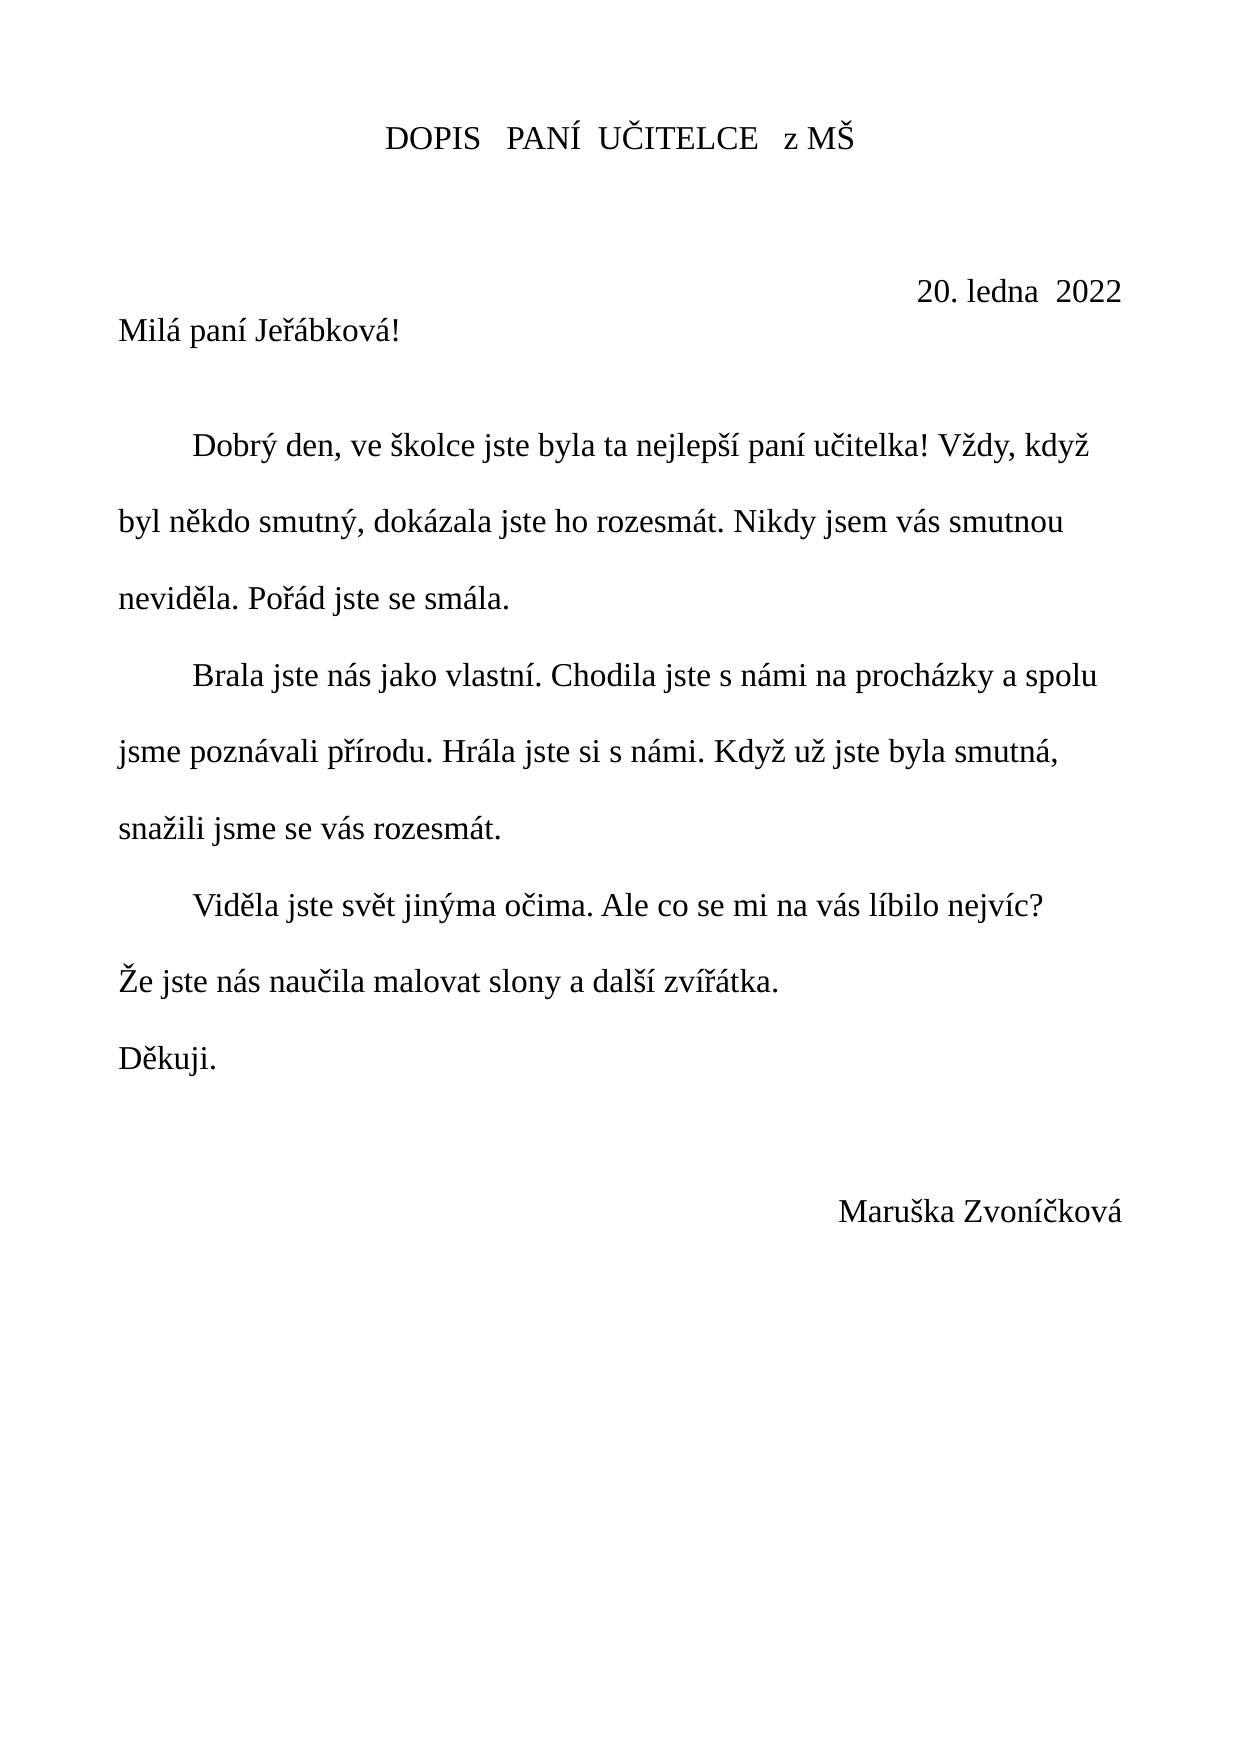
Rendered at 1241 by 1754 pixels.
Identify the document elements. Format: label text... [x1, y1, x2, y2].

text snažili jsme se vás rozesmát. [118, 808, 1122, 846]
text Maruška Zvoníčková [118, 1191, 1122, 1230]
text Děkuji. [118, 1038, 1122, 1076]
text Brala jste nás jako vlastní. Chodila jste s námi na procházky a spolu [118, 655, 1122, 693]
text DOPIS PANÍ UČITELCE z MŠ [118, 118, 1122, 156]
text byl někdo smutný, dokázala jste ho rozesmát. Nikdy jsem vás smutnou [118, 501, 1122, 540]
text Viděla jste svět jinýma očima. Ale co se mi na vás líbilo nejvíc? [118, 885, 1122, 923]
text Milá paní Jeřábková! [118, 310, 1122, 348]
text Dobrý den, ve školce jste byla ta nejlepší paní učitelka! Vždy, když [118, 425, 1122, 463]
text neviděla. Pořád jste se smála. [118, 578, 1122, 616]
text 20. ledna 2022 [118, 271, 1122, 310]
text Že jste nás naučila malovat slony a další zvířátka. [118, 961, 1122, 1000]
text jsme poznávali přírodu. Hrála jste si s námi. Když už jste byla smutná, [118, 731, 1122, 770]
